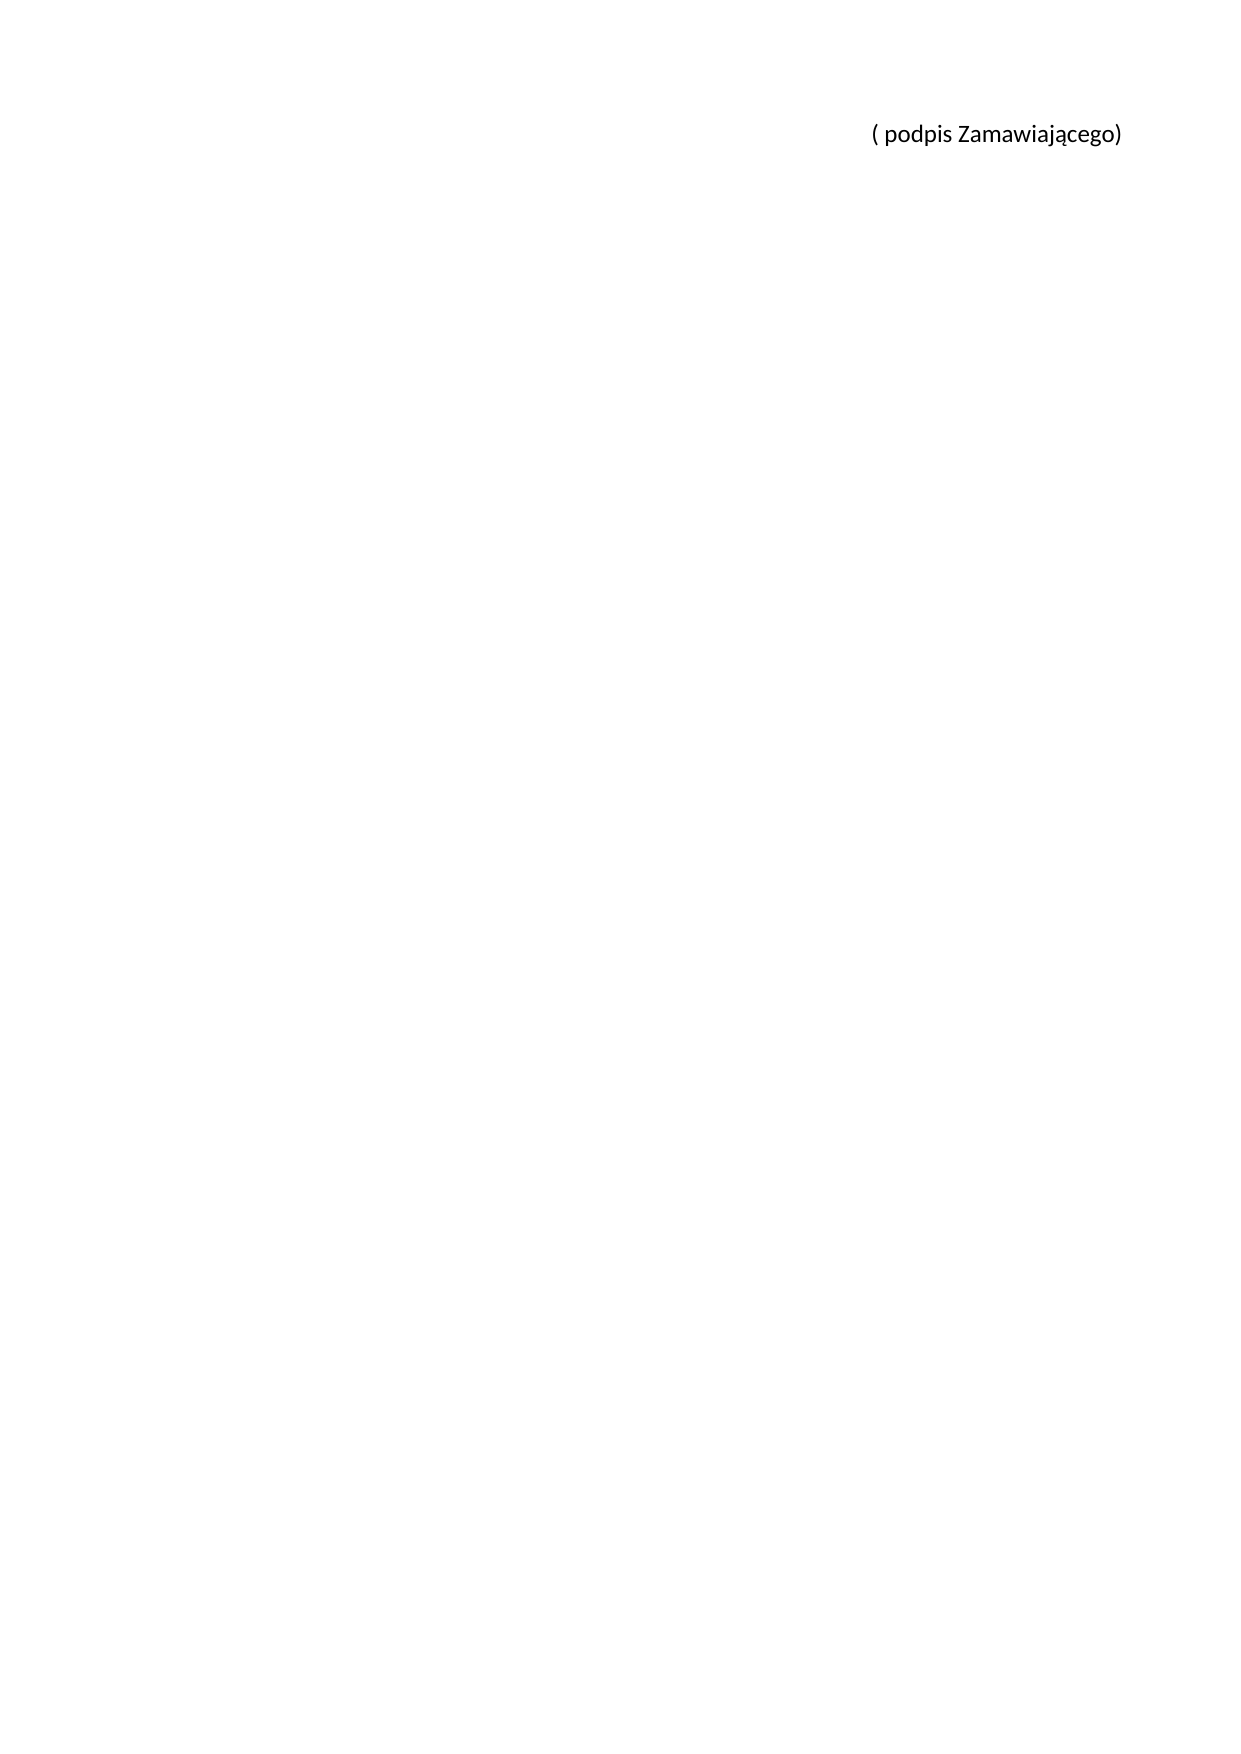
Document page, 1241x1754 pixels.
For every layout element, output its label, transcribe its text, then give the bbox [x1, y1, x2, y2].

text ( podpis Zamawiającego) [118, 118, 1122, 149]
